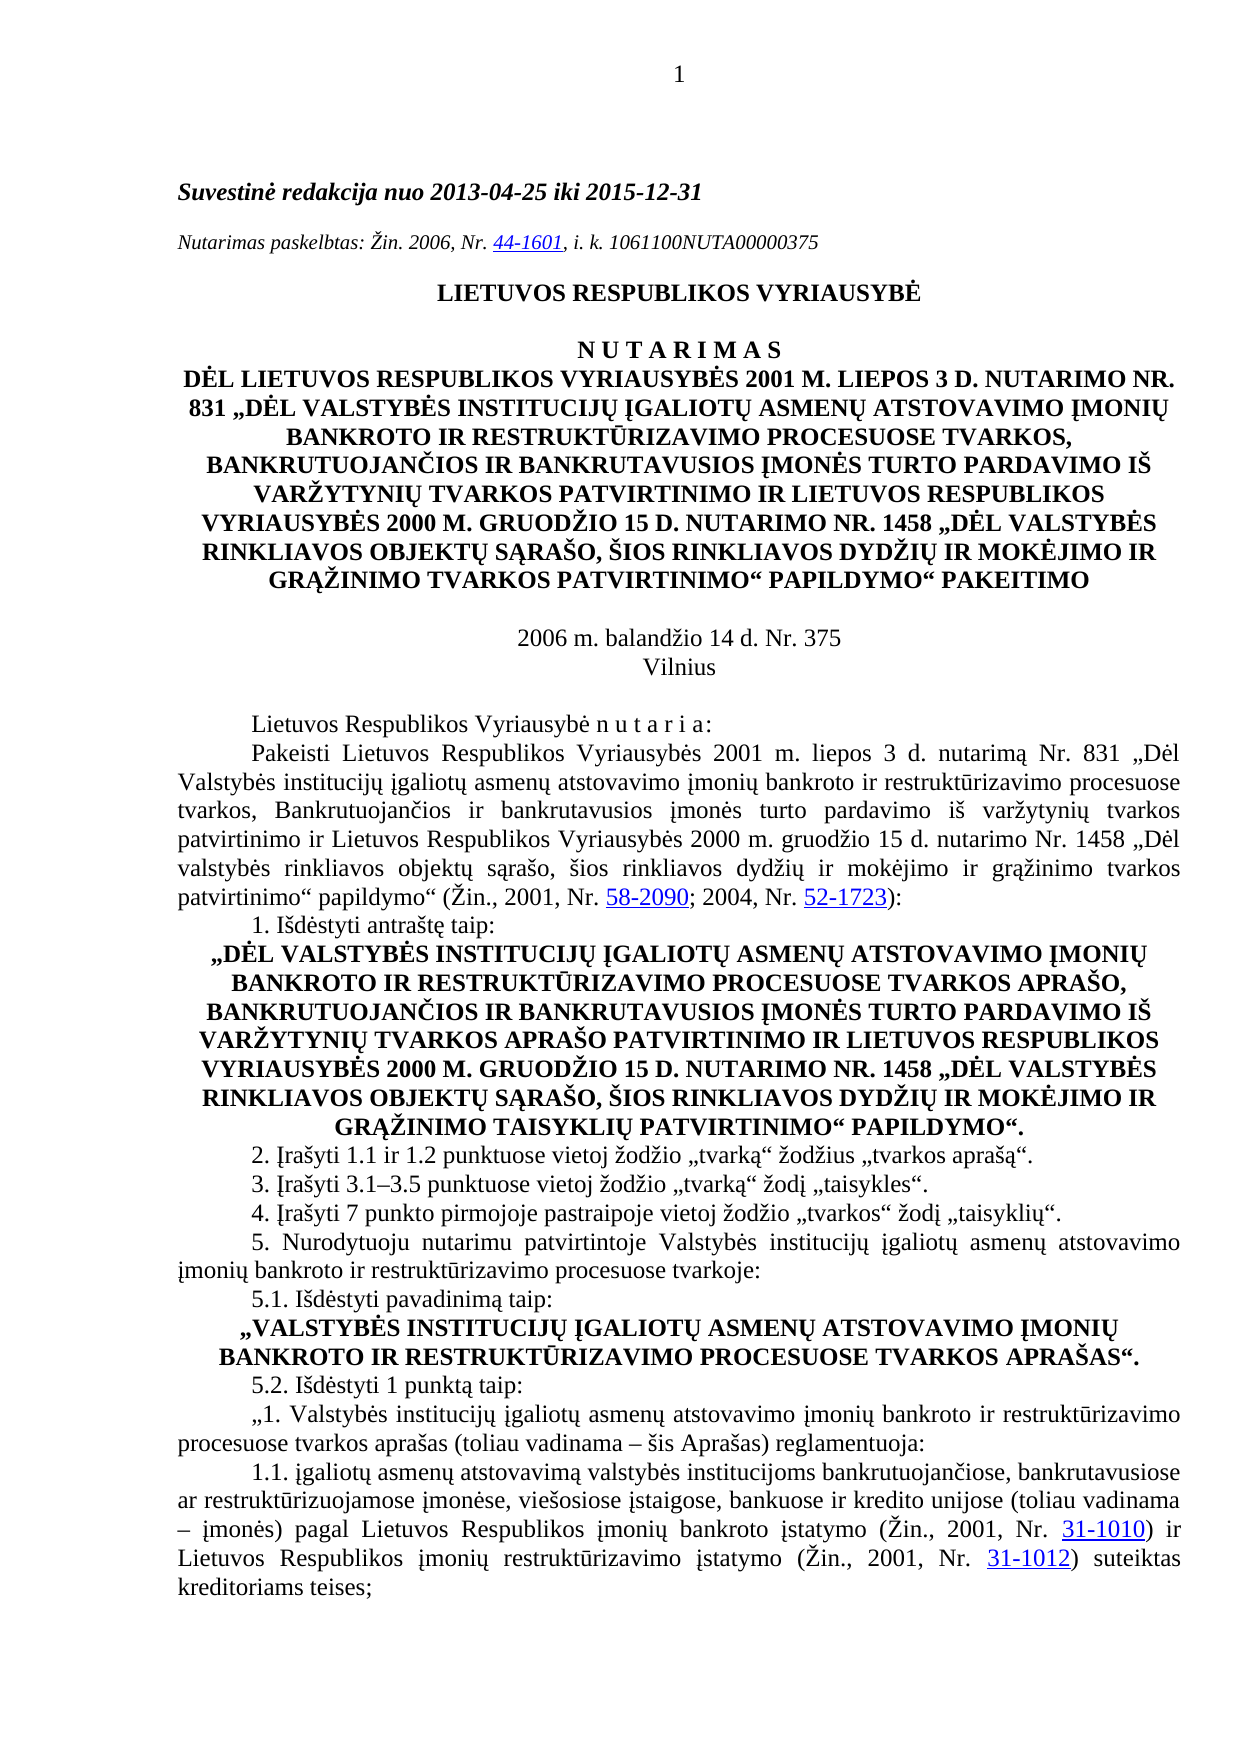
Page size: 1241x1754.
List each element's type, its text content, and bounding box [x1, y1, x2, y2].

text Lietuvos Respublikos Vyriausybė nutaria: [177, 709, 1181, 738]
text 2006 m. balandžio 14 d. Nr. 375 [177, 623, 1181, 652]
text LIETUVOS RESPUBLIKOS VYRIAUSYBĖ [177, 278, 1181, 307]
text 5.2. Išdėstyti 1 punktą taip: [177, 1371, 1181, 1399]
text 3. Įrašyti 3.1–3.5 punktuose vietoj žodžio „tvarką“ žodį „taisykles“. [177, 1169, 1181, 1198]
text Nutarimas paskelbtas: Žin. 2006, Nr. 44-1601, i. k. 1061100NUTA00000375 [177, 230, 1181, 254]
text „1. Valstybės institucijų įgaliotų asmenų atstovavimo įmonių bankroto ir restruktūrizavimo procesuose tvarkos aprašas (toliau vadinama – šis Aprašas) reglamentuoja: [177, 1399, 1181, 1457]
text DĖL LIETUVOS RESPUBLIKOS VYRIAUSYBĖS 2001 M. LIEPOS 3 D. NUTARIMO NR. 831 „DĖL VALSTYBĖS INSTITUCIJŲ ĮGALIOTŲ ASMENŲ ATSTOVAVIMO ĮMONIŲ BANKROTO IR RESTRUKTŪRIZAVIMO PROCESUOSE TVARKOS, BANKRUTUOJANČIOS IR BANKRUTAVUSIOS ĮMONĖS TURTO PARDAVIMO IŠ VARŽYTYNIŲ TVARKOS PATVIRTINIMO IR LIETUVOS RESPUBLIKOS VYRIAUSYBĖS 2000 M. GRUODŽIO 15 D. NUTARIMO NR. 1458 „DĖL VALSTYBĖS RINKLIAVOS OBJEKTŲ SĄRAŠO, ŠIOS RINKLIAVOS DYDŽIŲ IR MOKĖJIMO IR GRĄŽINIMO TVARKOS PATVIRTINIMO“ PAPILDYMO“ PAKEITIMO [177, 364, 1181, 594]
text 5.1. Išdėstyti pavadinimą taip: [177, 1284, 1181, 1313]
text 4. Įrašyti 7 punkto pirmojoje pastraipoje vietoj žodžio „tvarkos“ žodį „taisyklių“. [177, 1198, 1181, 1227]
text 1.1. įgaliotų asmenų atstovavimą valstybės institucijoms bankrutuojančiose, bankrutavusiose ar restruktūrizuojamose įmonėse, viešosiose įstaigose, bankuose ir kredito unijose (toliau vadinama – įmonės) pagal Lietuvos Respublikos įmonių bankroto įstatymo (Žin., 2001, Nr. 31-1010) ir Lietuvos Respublikos įmonių restruktūrizavimo įstatymo (Žin., 2001, Nr. 31-1012) suteiktas kreditoriams teises; [177, 1457, 1181, 1601]
text Vilnius [177, 652, 1181, 681]
text Pakeisti Lietuvos Respublikos Vyriausybės 2001 m. liepos 3 d. nutarimą Nr. 831 „Dėl Valstybės institucijų įgaliotų asmenų atstovavimo įmonių bankroto ir restruktūrizavimo procesuose tvarkos, Bankrutuojančios ir bankrutavusios įmonės turto pardavimo iš varžytynių tvarkos patvirtinimo ir Lietuvos Respublikos Vyriausybės 2000 m. gruodžio 15 d. nutarimo Nr. 1458 „Dėl valstybės rinkliavos objektų sąrašo, šios rinkliavos dydžių ir mokėjimo ir grąžinimo tvarkos patvirtinimo“ papildymo“ (Žin., 2001, Nr. 58-2090; 2004, Nr. 52-1723): [177, 738, 1181, 911]
text N U T A R I M A S [177, 336, 1181, 364]
text Suvestinė redakcija nuo 2013-04-25 iki 2015-12-31 [177, 177, 1181, 206]
text 2. Įrašyti 1.1 ir 1.2 punktuose vietoj žodžio „tvarką“ žodžius „tvarkos aprašą“. [177, 1141, 1181, 1169]
text „DĖL Valstybės institucijų įgaliotų asmenų atstovavimo įmonių bankroto ir restruktūrizavimo procesuose tvarkos aPRAŠO, Bankrutuojančios ir bankrutavusios įmonės turto pardavimo iš varžytynių tvarkos APRAŠO patvirtinimo ir Lietuvos Respublikos Vyriausybės 2000 m. gruodžio 15 d. nutarimo Nr. 1458 „Dėl valstybės rinkliavos objektų sąrašo, šios rinkliavos dydžių ir mokėjimo ir grąžinimo TAISYKLIŲ patvirtinimo“ papildymo“. [177, 939, 1181, 1141]
text 5. Nurodytuoju nutarimu patvirtintoje Valstybės institucijų įgaliotų asmenų atstovavimo įmonių bankroto ir restruktūrizavimo procesuose tvarkoje: [177, 1227, 1181, 1284]
text „Valstybės institucijų įgaliotų asmenų atstovavimo įmonių bankroto ir restruktūrizavimo procesuose tvarkos APRAŠAS“. [177, 1313, 1181, 1371]
text 1. Išdėstyti antraštę taip: [177, 911, 1181, 939]
